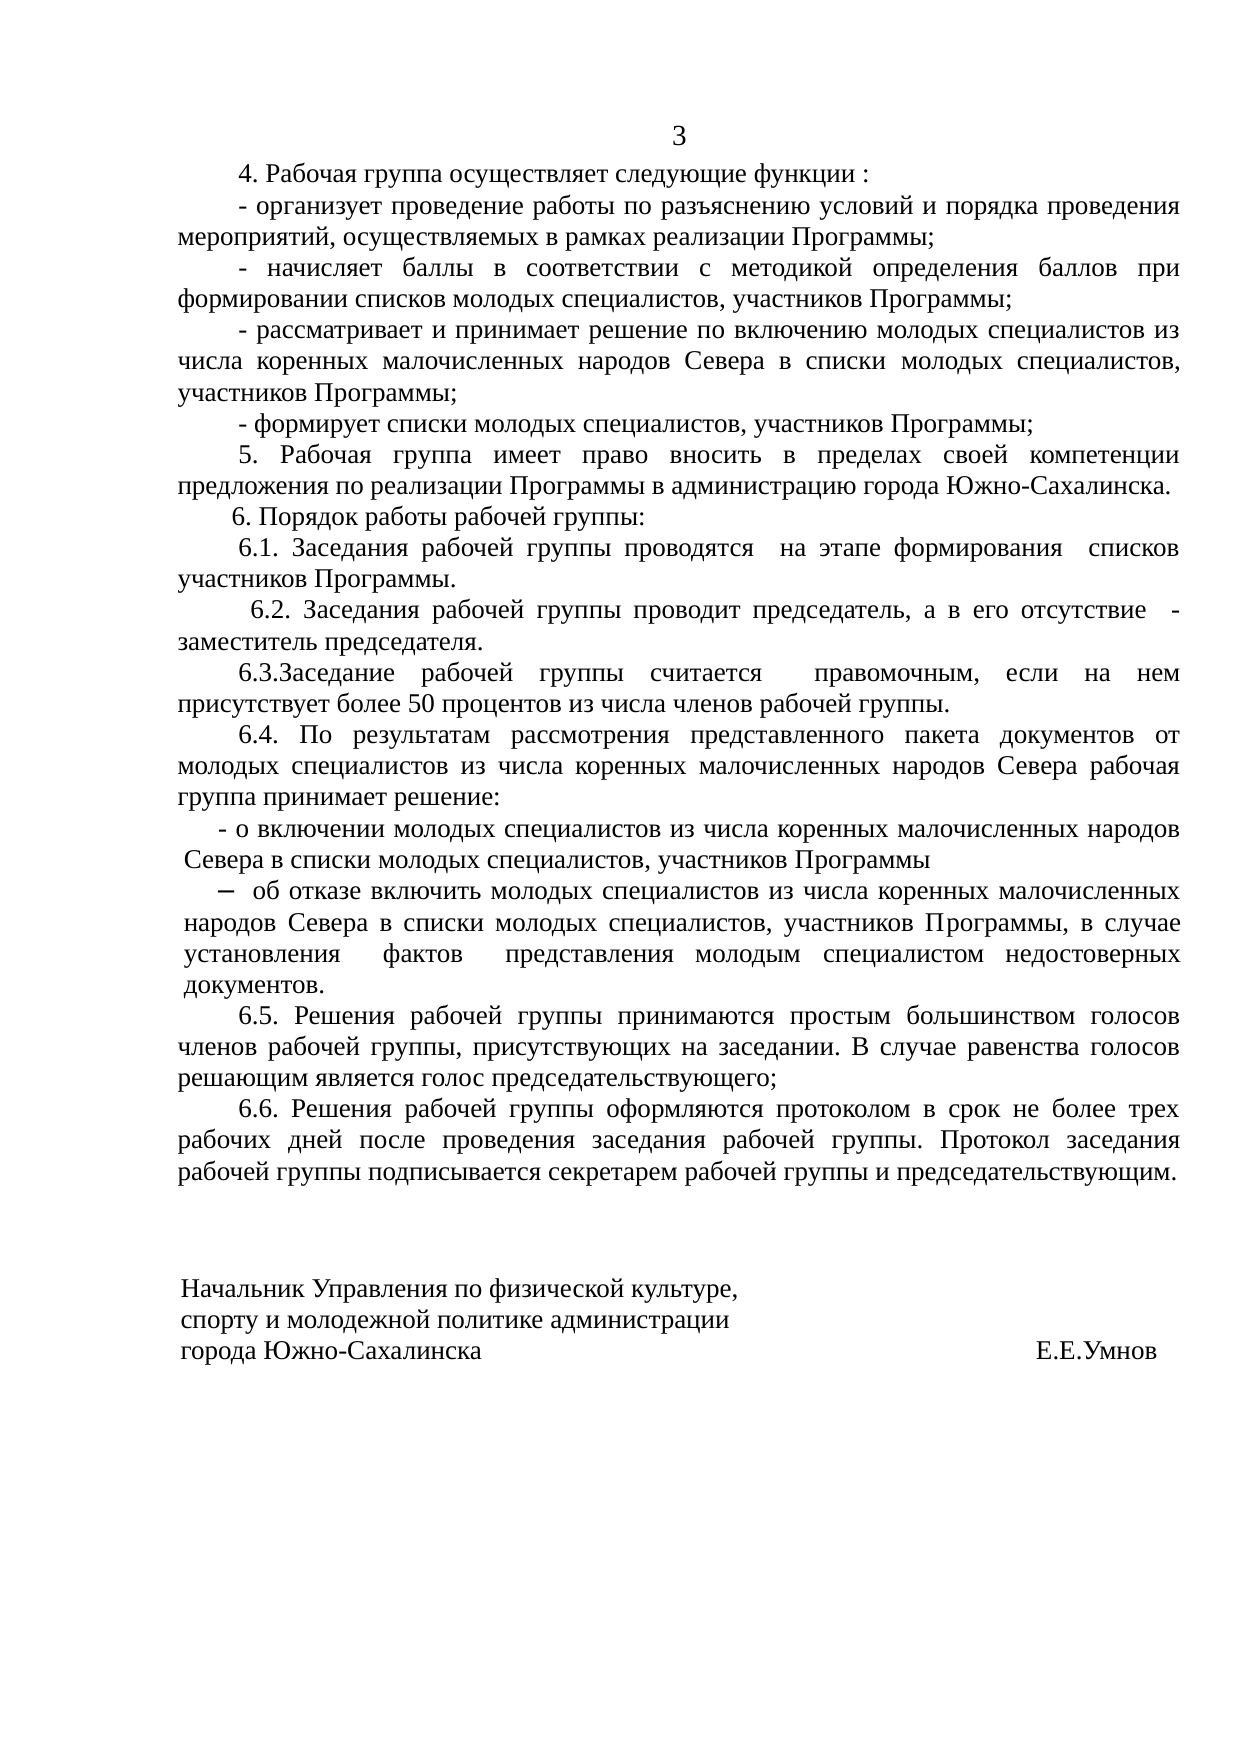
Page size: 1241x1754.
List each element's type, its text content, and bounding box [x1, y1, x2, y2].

text города Южно-Сахалинска Е.Е.Умнов [177, 1334, 1181, 1366]
text 5. Рабочая группа имеет право вносить в пределах своей компетенции предложения по реализации Программы в администрацию города Южно-Сахалинска. [177, 438, 1181, 500]
text 6.6. Решения рабочей группы оформляются протоколом в срок не более трех рабочих дней после проведения заседания рабочей группы. Протокол заседания рабочей группы подписывается секретарем рабочей группы и председательствующим. [177, 1092, 1181, 1186]
text 6.2. Заседания рабочей группы проводит председатель, а в его отсутствие - заместитель председателя. [177, 594, 1181, 656]
text - организует проведение работы по разъяснению условий и порядка проведения мероприятий, осуществляемых в рамках реализации Программы; [177, 189, 1181, 251]
text 6.4. По результатам рассмотрения представленного пакета документов от молодых специалистов из числа коренных малочисленных народов Севера рабочая группа принимает решение: [177, 718, 1181, 812]
list об отказе включить молодых специалистов из числа коренных малочисленных народов Севера в списки молодых специалистов, участников Программы, в случае установления фактов представления молодым специалистом недостоверных документов. [183, 874, 1181, 999]
text спорту и молодежной политике администрации [177, 1303, 1181, 1334]
text - формирует списки молодых специалистов, участников Программы; [177, 407, 1181, 438]
text 6.1. Заседания рабочей группы проводятся на этапе формирования списков участников Программы. [177, 531, 1181, 594]
text 6.3.Заседание рабочей группы считается правомочным, если на нем присутствует более 50 процентов из числа членов рабочей группы. [177, 656, 1181, 718]
text - рассматривает и принимает решение по включению молодых специалистов из числа коренных малочисленных народов Севера в списки молодых специалистов, участников Программы; [177, 313, 1181, 407]
text 6. Порядок работы рабочей группы: [177, 500, 1181, 531]
text 4. Рабочая группа осуществляет следующие функции : [177, 158, 1181, 189]
text Начальник Управления по физической культуре, [177, 1272, 1181, 1303]
text 6.5. Решения рабочей группы принимаются простым большинством голосов членов рабочей группы, присутствующих на заседании. В случае равенства голосов решающим является голос председательствующего; [177, 999, 1181, 1092]
text - начисляет баллы в соответствии с методикой определения баллов при формировании списков молодых специалистов, участников Программы; [177, 251, 1181, 313]
text - о включении молодых специалистов из числа коренных малочисленных народов Севера в списки молодых специалистов, участников Программы [183, 812, 1181, 874]
